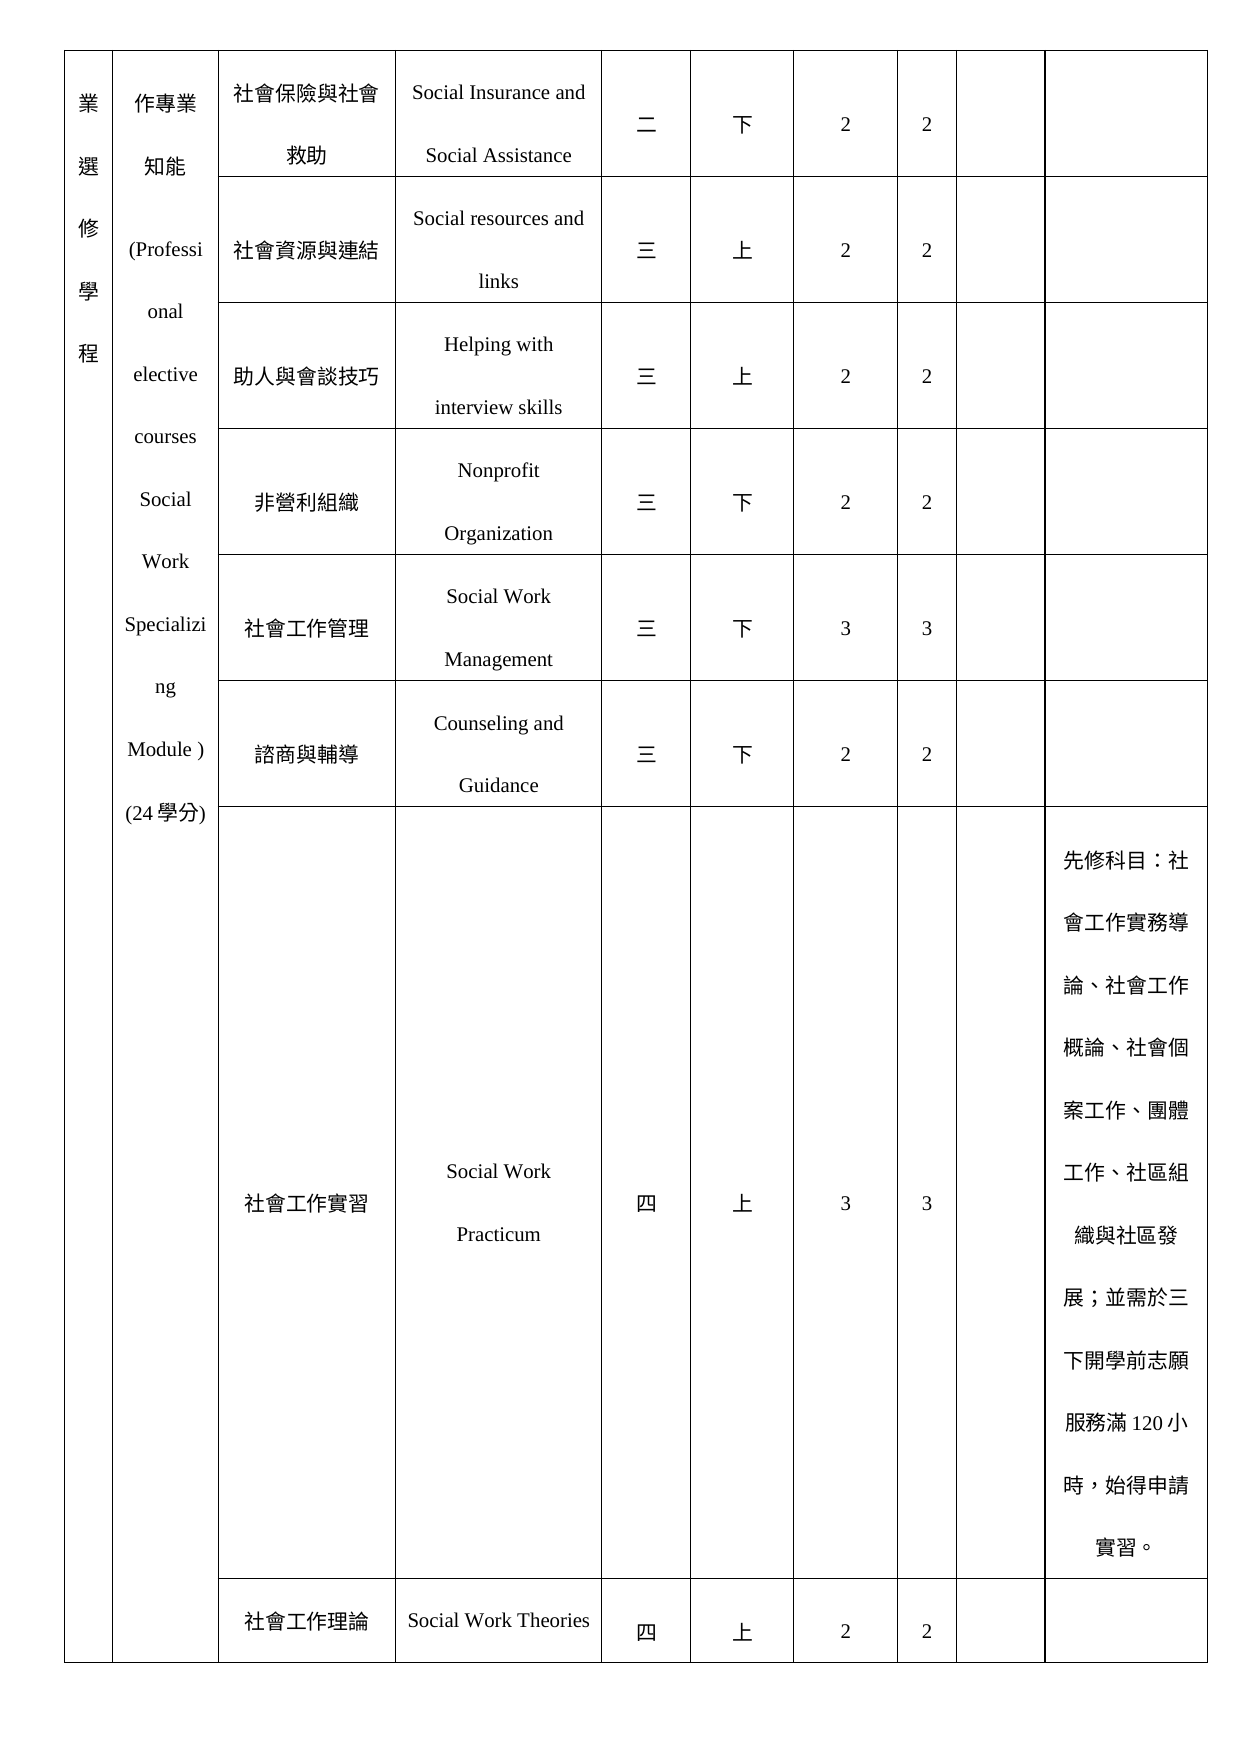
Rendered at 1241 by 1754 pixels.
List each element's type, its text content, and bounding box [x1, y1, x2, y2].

table_cell [957, 1579, 1044, 1662]
table_cell [1046, 555, 1207, 680]
table_cell 2 [794, 1579, 897, 1662]
table_cell 業選修學程 [65, 51, 112, 1662]
table_cell Social Work Theories [396, 1579, 601, 1662]
table_cell 社會資源與連結 [219, 177, 395, 302]
table_cell 2 [794, 429, 897, 554]
table_cell 3 [898, 807, 956, 1578]
table_cell 2 [898, 303, 956, 428]
table_cell 上 [691, 807, 793, 1578]
table_cell 非營利組織 [219, 429, 395, 554]
table_cell 上 [691, 1579, 793, 1662]
table_cell [957, 177, 1044, 302]
table_cell 四 [602, 1579, 690, 1662]
table_cell 上 [691, 177, 793, 302]
table_cell Social Work Practicum [396, 807, 601, 1578]
table_cell [957, 303, 1044, 428]
table_cell 2 [794, 303, 897, 428]
table_cell Social Insurance and Social Assistance [396, 51, 601, 176]
table_cell 下 [691, 555, 793, 680]
table_cell [957, 51, 1044, 176]
table_cell 上 [691, 303, 793, 428]
table_cell 3 [794, 555, 897, 680]
table_cell Social Work Management [396, 555, 601, 680]
table_cell 三 [602, 681, 690, 806]
table_cell 三 [602, 555, 690, 680]
table_cell 諮商與輔導 [219, 681, 395, 806]
table_cell 2 [898, 177, 956, 302]
table_cell [1046, 177, 1207, 302]
table_cell [1046, 1579, 1207, 1662]
table_cell [957, 681, 1044, 806]
table_cell 3 [898, 555, 956, 680]
table_cell 社會工作管理 [219, 555, 395, 680]
table_cell 先修科目：社會工作實務導論、社會工作概論、社會個案工作、團體工作、社區組織與社區發展；並需於三下開學前志願服務滿120小時，始得申請實習。 [1046, 807, 1207, 1578]
table_cell 2 [898, 1579, 956, 1662]
table_cell 三 [602, 177, 690, 302]
table_cell Counseling and Guidance [396, 681, 601, 806]
table_cell [957, 555, 1044, 680]
table_cell [1046, 681, 1207, 806]
table_cell 二 [602, 51, 690, 176]
table_cell 3 [794, 807, 897, 1578]
table_cell Nonprofit Organization [396, 429, 601, 554]
table_cell Social resources and links [396, 177, 601, 302]
table_cell 三 [602, 429, 690, 554]
table_cell 助人與會談技巧 [219, 303, 395, 428]
table_cell 社會工作理論 [219, 1579, 395, 1662]
table_cell 作專業知能 (Professional elective courses Social Work Specializing Module ) (24學分) [113, 51, 218, 1662]
table_cell 2 [794, 51, 897, 176]
table_cell 下 [691, 681, 793, 806]
table_cell [1046, 303, 1207, 428]
table_cell [957, 429, 1044, 554]
table_cell 三 [602, 303, 690, 428]
table_cell [957, 807, 1044, 1578]
table_cell 2 [898, 429, 956, 554]
table_cell 社會工作實習 [219, 807, 395, 1578]
table_cell 2 [898, 51, 956, 176]
table_cell [1046, 51, 1207, 176]
table_cell 下 [691, 51, 793, 176]
table_cell 2 [794, 681, 897, 806]
table_cell 2 [898, 681, 956, 806]
table_cell [1046, 429, 1207, 554]
table_cell 下 [691, 429, 793, 554]
table_cell 四 [602, 807, 690, 1578]
table_cell 2 [794, 177, 897, 302]
table_cell Helping with interview skills [396, 303, 601, 428]
table_cell 社會保險與社會救助 [219, 51, 395, 176]
